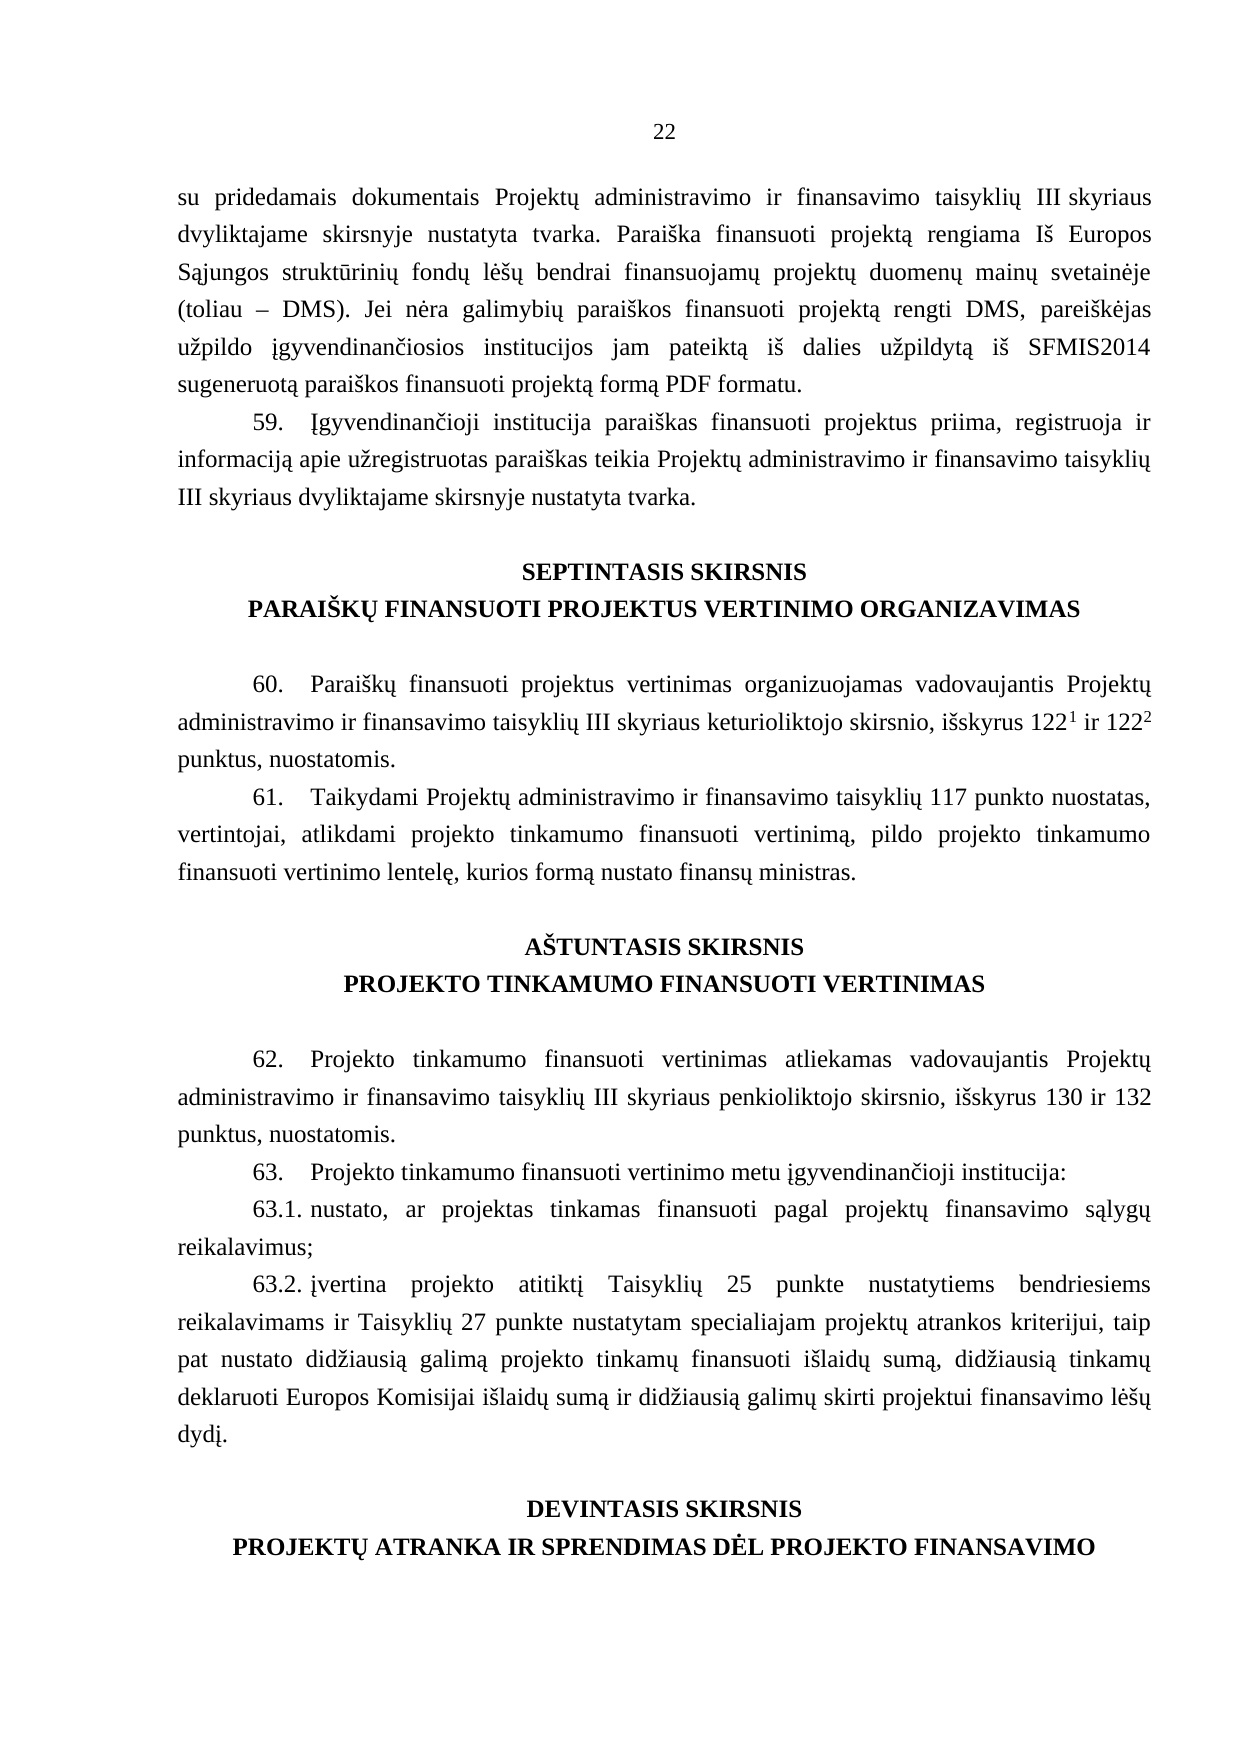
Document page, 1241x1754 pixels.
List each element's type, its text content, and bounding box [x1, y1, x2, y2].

text 60. Paraiškų finansuoti projektus vertinimas organizuojamas vadovaujantis Projektų administravimo ir finansavimo taisyklių III skyriaus keturioliktojo skirsnio, išskyrus 1221 ir 1222 punktus, nuostatomis. [177, 661, 1152, 773]
subtitle SEPTINTASIS SKIRSNIS [177, 548, 1152, 586]
subtitle PARAIŠKŲ FINANSUOTI PROJEKTUS VERTINIMO ORGANIZAVIMAS [177, 586, 1152, 623]
subtitle DEVINTASIS SKIRSNIS [177, 1486, 1152, 1523]
text 59. Įgyvendinančioji institucija paraiškas finansuoti projektus priima, registruoja ir informaciją apie užregistruotas paraiškas teikia Projektų administravimo ir finansavimo taisyklių III skyriaus dvyliktajame skirsnyje nustatyta tvarka. [177, 398, 1152, 511]
text 63.2. įvertina projekto atitiktį Taisyklių 25 punkte nustatytiems bendriesiems reikalavimams ir Taisyklių 27 punkte nustatytam specialiajam projektų atrankos kriterijui, taip pat nustato didžiausią galimą projekto tinkamų finansuoti išlaidų sumą, didžiausią tinkamų deklaruoti Europos Komisijai išlaidų sumą ir didžiausią galimų skirti projektui finansavimo lėšų dydį. [177, 1261, 1152, 1448]
subtitle AŠTUNTASIS SKIRSNIS [177, 923, 1152, 961]
text su pridedamais dokumentais Projektų administravimo ir finansavimo taisyklių III skyriaus dvyliktajame skirsnyje nustatyta tvarka. Paraiška finansuoti projektą rengiama Iš Europos Sąjungos struktūrinių fondų lėšų bendrai finansuojamų projektų duomenų mainų svetainėje (toliau – DMS). Jei nėra galimybių paraiškos finansuoti projektą rengti DMS, pareiškėjas užpildo įgyvendinančiosios institucijos jam pateiktą iš dalies užpildytą iš SFMIS2014 sugeneruotą paraiškos finansuoti projektą formą PDF formatu. [177, 173, 1152, 398]
subtitle PROJEKTO TINKAMUMO FINANSUOTI VERTINIMAS [177, 961, 1152, 998]
text 61. Taikydami Projektų administravimo ir finansavimo taisyklių 117 punkto nuostatas, vertintojai, atlikdami projekto tinkamumo finansuoti vertinimą, pildo projekto tinkamumo finansuoti vertinimo lentelę, kurios formą nustato finansų ministras. [177, 773, 1152, 886]
text 63. Projekto tinkamumo finansuoti vertinimo metu įgyvendinančioji institucija: [177, 1148, 1152, 1186]
text 62. Projekto tinkamumo finansuoti vertinimas atliekamas vadovaujantis Projektų administravimo ir finansavimo taisyklių III skyriaus penkioliktojo skirsnio, išskyrus 130 ir 132 punktus, nuostatomis. [177, 1036, 1152, 1148]
subtitle PROJEKTŲ ATRANKA IR SPRENDIMAS DĖL PROJEKTO FINANSAVIMO [177, 1523, 1152, 1561]
text 63.1. nustato, ar projektas tinkamas finansuoti pagal projektų finansavimo sąlygų reikalavimus; [177, 1186, 1152, 1261]
